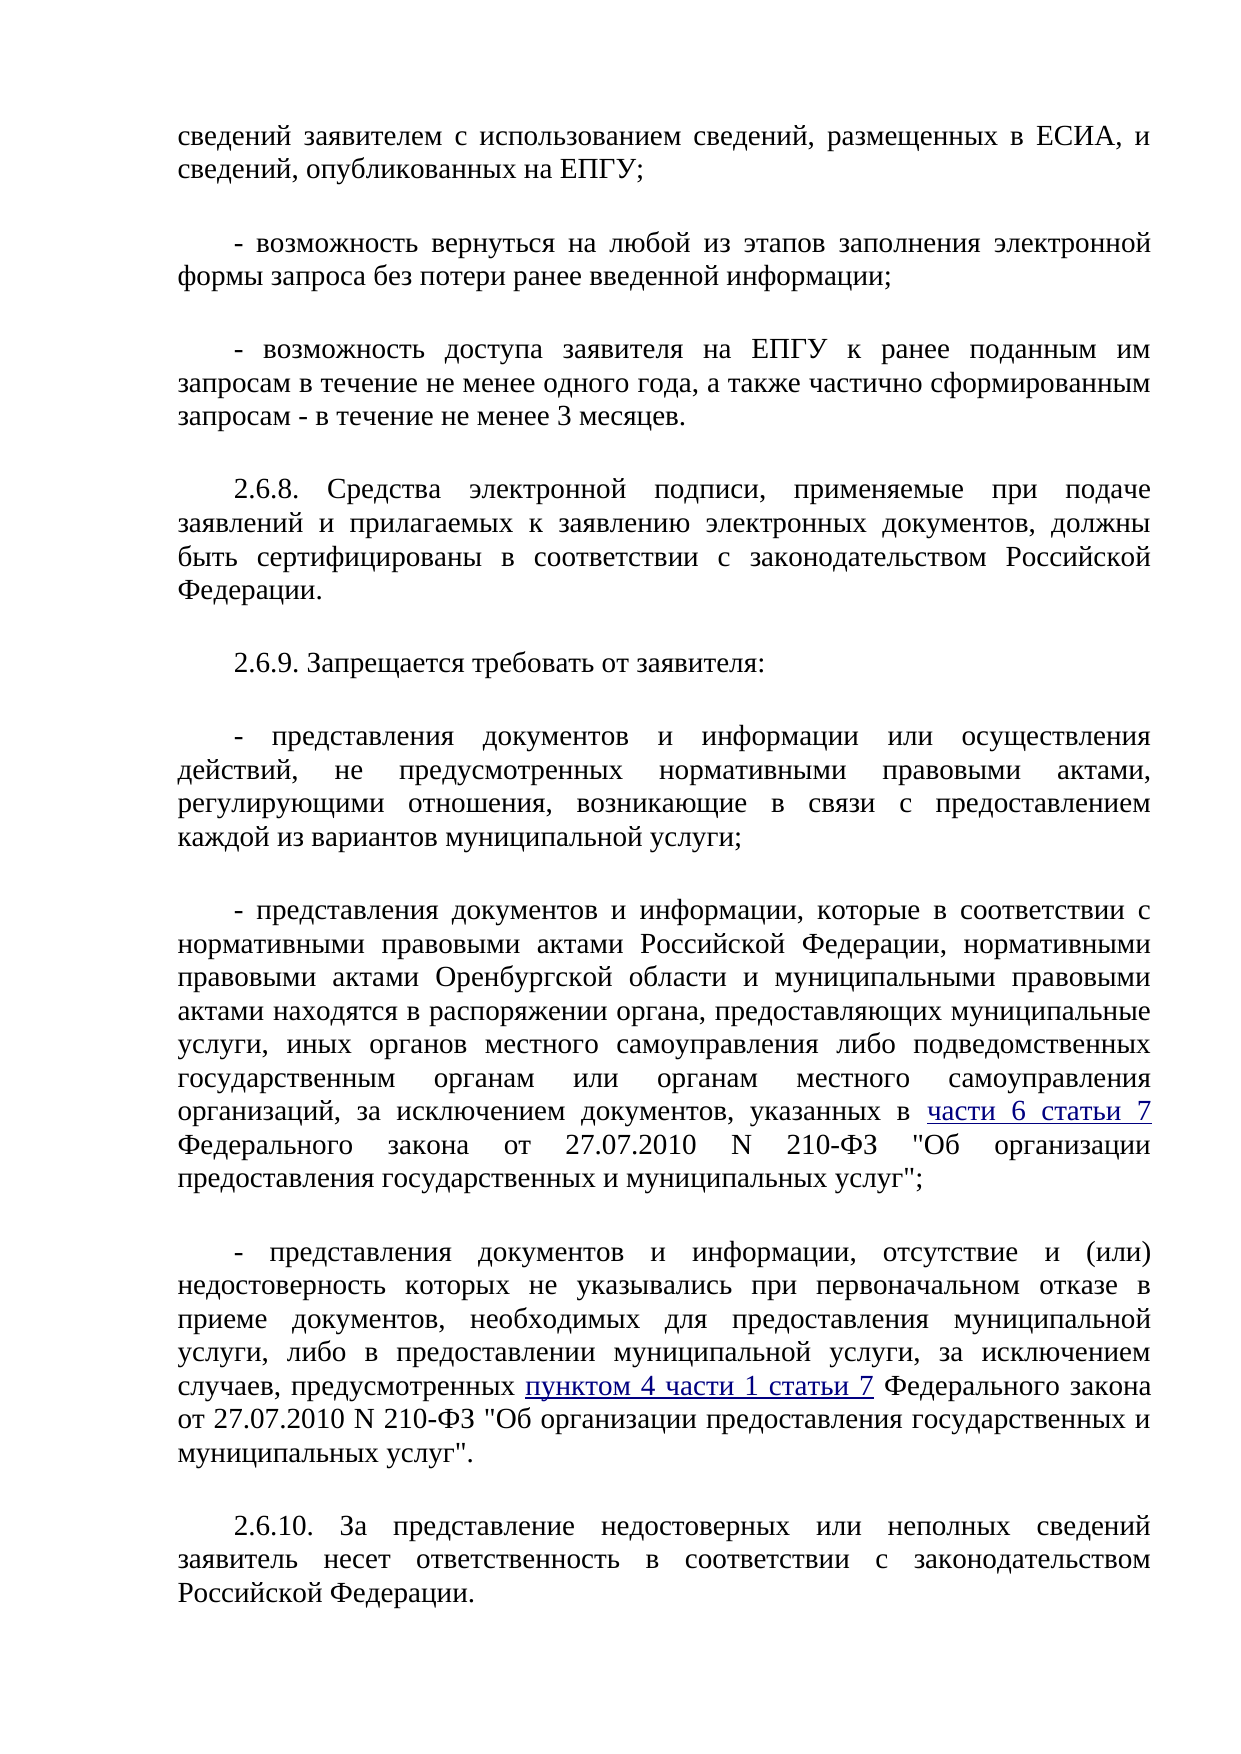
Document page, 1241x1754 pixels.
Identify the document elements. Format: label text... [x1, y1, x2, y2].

text сведений заявителем с использованием сведений, размещенных в ЕСИА, и сведений, опубликованных на ЕПГУ; [177, 118, 1152, 185]
text 2.6.9. Запрещается требовать от заявителя: [177, 645, 1152, 679]
text - возможность вернуться на любой из этапов заполнения электронной формы запроса без потери ранее введенной информации; [177, 225, 1152, 292]
text - представления документов и информации, отсутствие и (или) недостоверность которых не указывались при первоначальном отказе в приеме документов, необходимых для предоставления муниципальной услуги, либо в предоставлении муниципальной услуги, за исключением случаев, предусмотренных пунктом 4 части 1 статьи 7 Федерального закона от 27.07.2010 N 210-ФЗ "Об организации предоставления государственных и муниципальных услуг". [177, 1234, 1152, 1468]
text 2.6.8. Средства электронной подписи, применяемые при подаче заявлений и прилагаемых к заявлению электронных документов, должны быть сертифицированы в соответствии с законодательством Российской Федерации. [177, 472, 1152, 606]
text 2.6.10. За представление недостоверных или неполных сведений заявитель несет ответственность в соответствии с законодательством Российской Федерации. [177, 1508, 1152, 1609]
text - представления документов и информации, которые в соответствии с нормативными правовыми актами Российской Федерации, нормативными правовыми актами Оренбургской области и муниципальными правовыми актами находятся в распоряжении органа, предоставляющих муниципальные услуги, иных органов местного самоуправления либо подведомственных государственным органам или органам местного самоуправления организаций, за исключением документов, указанных в части 6 статьи 7 Федерального закона от 27.07.2010 N 210-ФЗ "Об организации предоставления государственных и муниципальных услуг"; [177, 892, 1152, 1194]
text - представления документов и информации или осуществления действий, не предусмотренных нормативными правовыми актами, регулирующими отношения, возникающие в связи с предоставлением каждой из вариантов муниципальной услуги; [177, 718, 1152, 853]
text - возможность доступа заявителя на ЕПГУ к ранее поданным им запросам в течение не менее одного года, а также частично сформированным запросам - в течение не менее 3 месяцев. [177, 331, 1152, 432]
